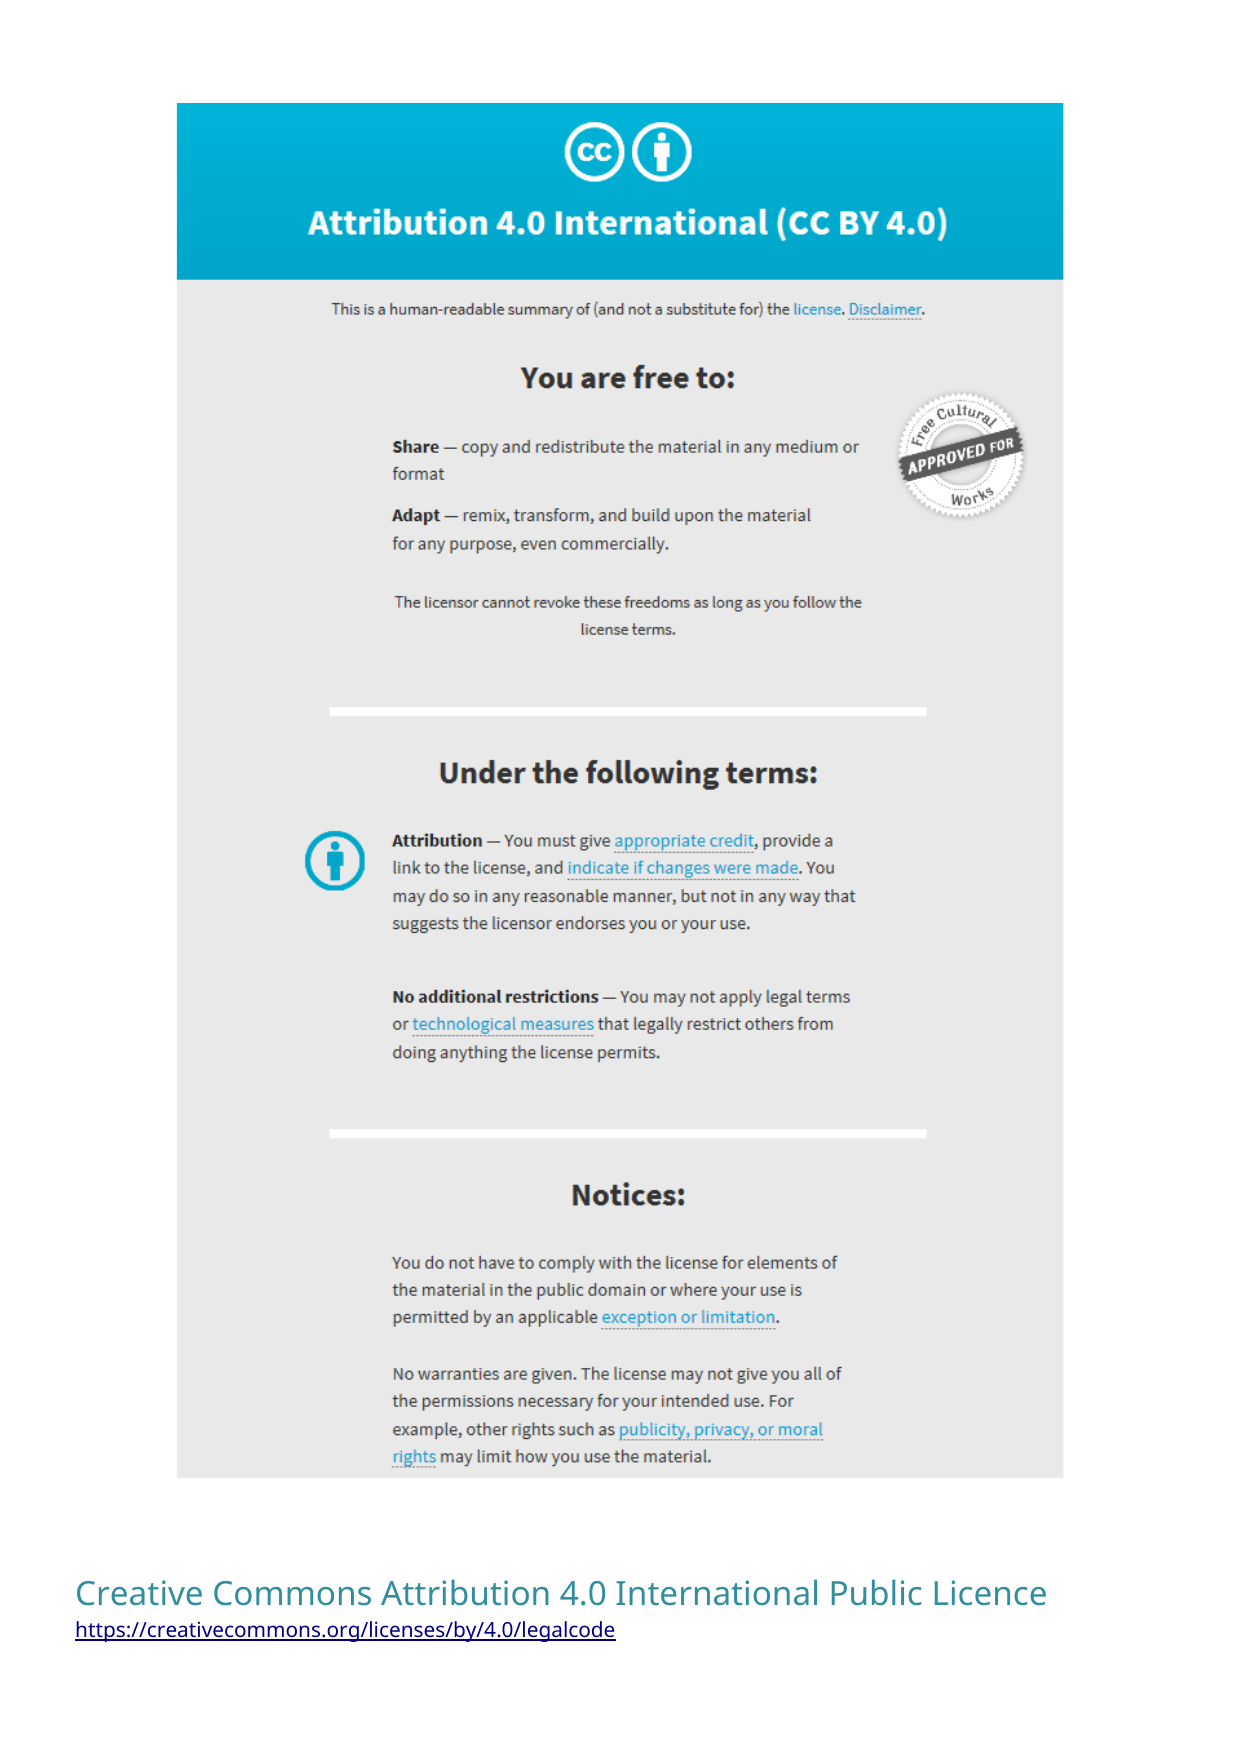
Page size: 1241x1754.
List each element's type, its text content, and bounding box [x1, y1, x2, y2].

subtitle Creative Commons Attribution 4.0 International Public Licence [75, 1570, 1165, 1615]
text https://creativecommons.org/licenses/by/4.0/legalcode [75, 1615, 1165, 1644]
